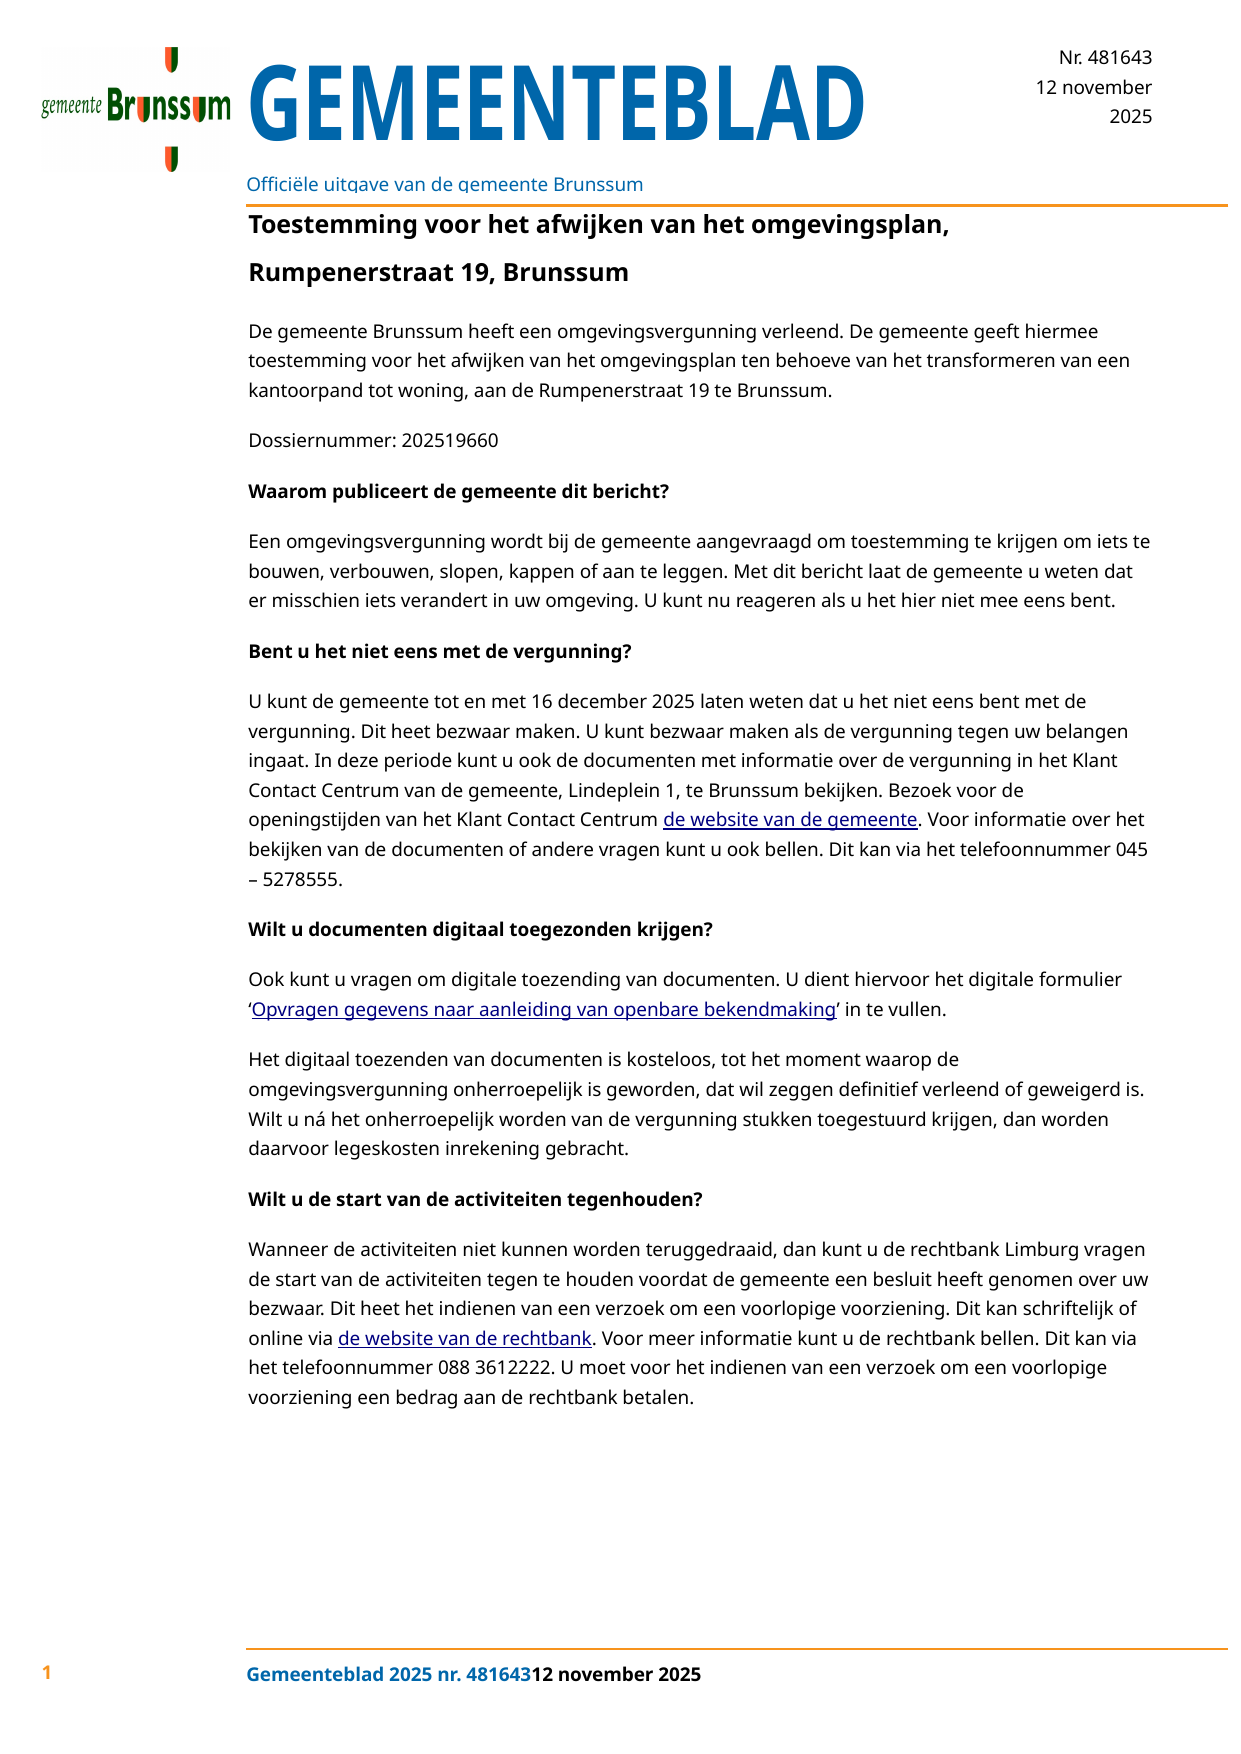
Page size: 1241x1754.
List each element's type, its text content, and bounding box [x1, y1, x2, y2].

text U kunt de gemeente tot en met 16 december 2025 laten weten dat u het niet eens bent met de vergunning. Dit heet bezwaar maken. U kunt bezwaar maken als de vergunning tegen uw belangen ingaat. In deze periode kunt u ook de documenten met informatie over de vergunning in het Klant Contact Centrum van de gemeente, Lindeplein 1, te Brunssum bekijken. Bezoek voor de openingstijden van het Klant Contact Centrum de website van de gemeente. Voor informatie over het bekijken van de documenten of andere vragen kunt u ook bellen. Dit kan via het telefoonnummer 045 – 5278555. [248, 688, 1152, 892]
text De gemeente Brunssum heeft een omgevingsvergunning verleend. De gemeente geeft hiermee toestemming voor het afwijken van het omgevingsplan ten behoeve van het transformeren van een kantoorpand tot woning, aan de Rumpenerstraat 19 te Brunssum. [248, 318, 1152, 403]
picture [41, 47, 231, 172]
text Dossiernummer: 202519660 [248, 427, 1152, 453]
text Ook kunt u vragen om digitale toezending van documenten. U dient hiervoor het digitale formulier ‘Opvragen gegevens naar aanleiding van openbare bekendmaking’ in te vullen. [248, 967, 1152, 1022]
text Wanneer de activiteiten niet kunnen worden teruggedraaid, dan kunt u de rechtbank Limburg vragen de start van de activiteiten tegen te houden voordat de gemeente een besluit heeft genomen over uw bezwaar. Dit heet het indienen van een verzoek om een voorlopige voorziening. Dit kan schriftelijk of online via de website van de rechtbank. Voor meer informatie kunt u de rechtbank bellen. Dit kan via het telefoonnummer 088 3612222. U moet voor het indienen van een verzoek om een voorlopige voorziening een bedrag aan de rechtbank betalen. [248, 1236, 1152, 1410]
text Een omgevingsvergunning wordt bij de gemeente aangevraagd om toestemming te krijgen om iets te bouwen, verbouwen, slopen, kappen of aan te leggen. Met dit bericht laat de gemeente u weten dat er misschien iets verandert in uw omgeving. U kunt nu reageren als u het hier niet mee eens bent. [248, 528, 1152, 613]
text Waarom publiceert de gemeente dit bericht? [248, 478, 1152, 504]
text Bent u het niet eens met de vergunning? [248, 638, 1152, 664]
text Wilt u de start van de activiteiten tegenhouden? [248, 1186, 1152, 1212]
text Wilt u documenten digitaal toegezonden krijgen? [248, 916, 1152, 942]
text Het digitaal toezenden van documenten is kosteloos, tot het moment waarop de omgevingsvergunning onherroepelijk is geworden, dat wil zeggen definitief verleend of geweigerd is. Wilt u ná het onherroepelijk worden van de vergunning stukken toegestuurd krijgen, dan worden daarvoor legeskosten inrekening gebracht. [248, 1047, 1152, 1161]
text Toestemming voor het afwijken van het omgevingsplan, Rumpenerstraat 19, Brunssum [248, 207, 1152, 288]
